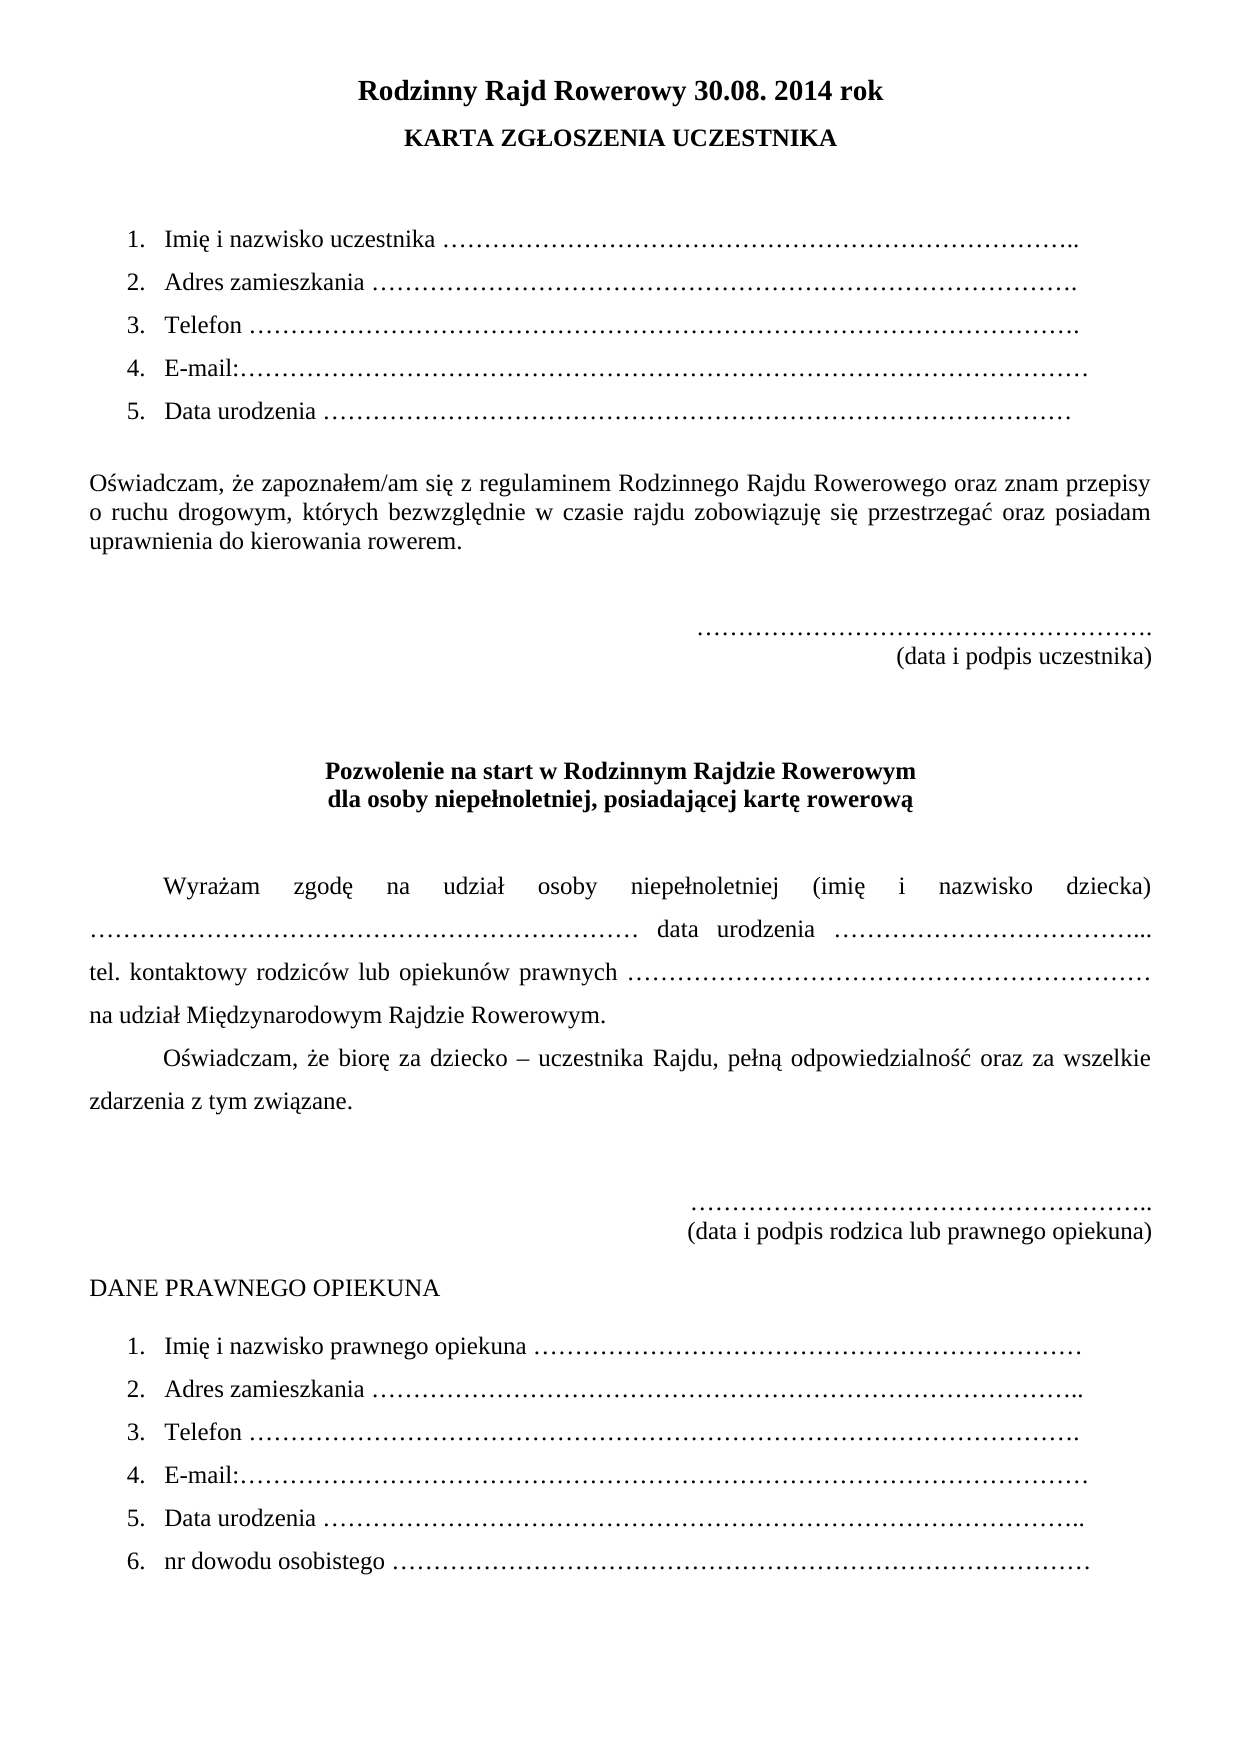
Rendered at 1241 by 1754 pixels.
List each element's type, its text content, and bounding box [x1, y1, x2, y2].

text (data i podpis uczestnika) [89, 641, 1152, 669]
text Wyrażam zgodę na udział osoby niepełnoletniej (imię i nazwisko dziecka) ………………………………………………………… data urodzenia ………………………………... tel. kontaktowy rodziców lub opiekunów prawnych ……………………………………………………… na udział Międzynarodowym Rajdzie Rowerowym. [89, 871, 1152, 1029]
list Imię i nazwisko uczestnika ………………………………………………………………….. [127, 224, 1152, 253]
text (data i podpis rodzica lub prawnego opiekuna) [89, 1216, 1152, 1244]
text dla osoby niepełnoletniej, posiadającej kartę rowerową [89, 784, 1152, 813]
list nr dowodu osobistego ………………………………………………………………………… [127, 1546, 1152, 1575]
text Oświadczam, że biorę za dziecko – uczestnika Rajdu, pełną odpowiedzialność oraz za wszelkie zdarzenia z tym związane. [89, 1043, 1152, 1115]
list Telefon ………………………………………………………………………………………. [127, 310, 1152, 339]
text Oświadczam, że zapoznałem/am się z regulaminem Rodzinnego Rajdu Rowerowego oraz znam przepisy o ruchu drogowym, których bezwzględnie w czasie rajdu zobowiązuję się przestrzegać oraz posiadam uprawnienia do kierowania rowerem. [89, 468, 1152, 554]
list Adres zamieszkania ………………………………………………………………………….. [127, 1374, 1152, 1403]
list Data urodzenia ……………………………………………………………………………… [127, 396, 1152, 425]
text ………………………………………………. [89, 612, 1152, 641]
text Rodzinny Rajd Rowerowy 30.08. 2014 rok [89, 73, 1152, 107]
list E-mail:………………………………………………………………………………………… [127, 353, 1152, 382]
list Data urodzenia ……………………………………………………………………………….. [127, 1503, 1152, 1532]
text KARTA ZGŁOSZENIA UCZESTNIKA [89, 123, 1152, 152]
list Telefon ………………………………………………………………………………………. [127, 1417, 1152, 1446]
text ……………………………………………….. [89, 1187, 1152, 1216]
text Pozwolenie na start w Rodzinnym Rajdzie Rowerowym [89, 756, 1152, 784]
text DANE PRAWNEGO OPIEKUNA [89, 1273, 1152, 1302]
list Imię i nazwisko prawnego opiekuna ………………………………………………………… [127, 1331, 1152, 1359]
list E-mail:………………………………………………………………………………………… [127, 1460, 1152, 1489]
list Adres zamieszkania …………………………………………………………………………. [127, 267, 1152, 296]
